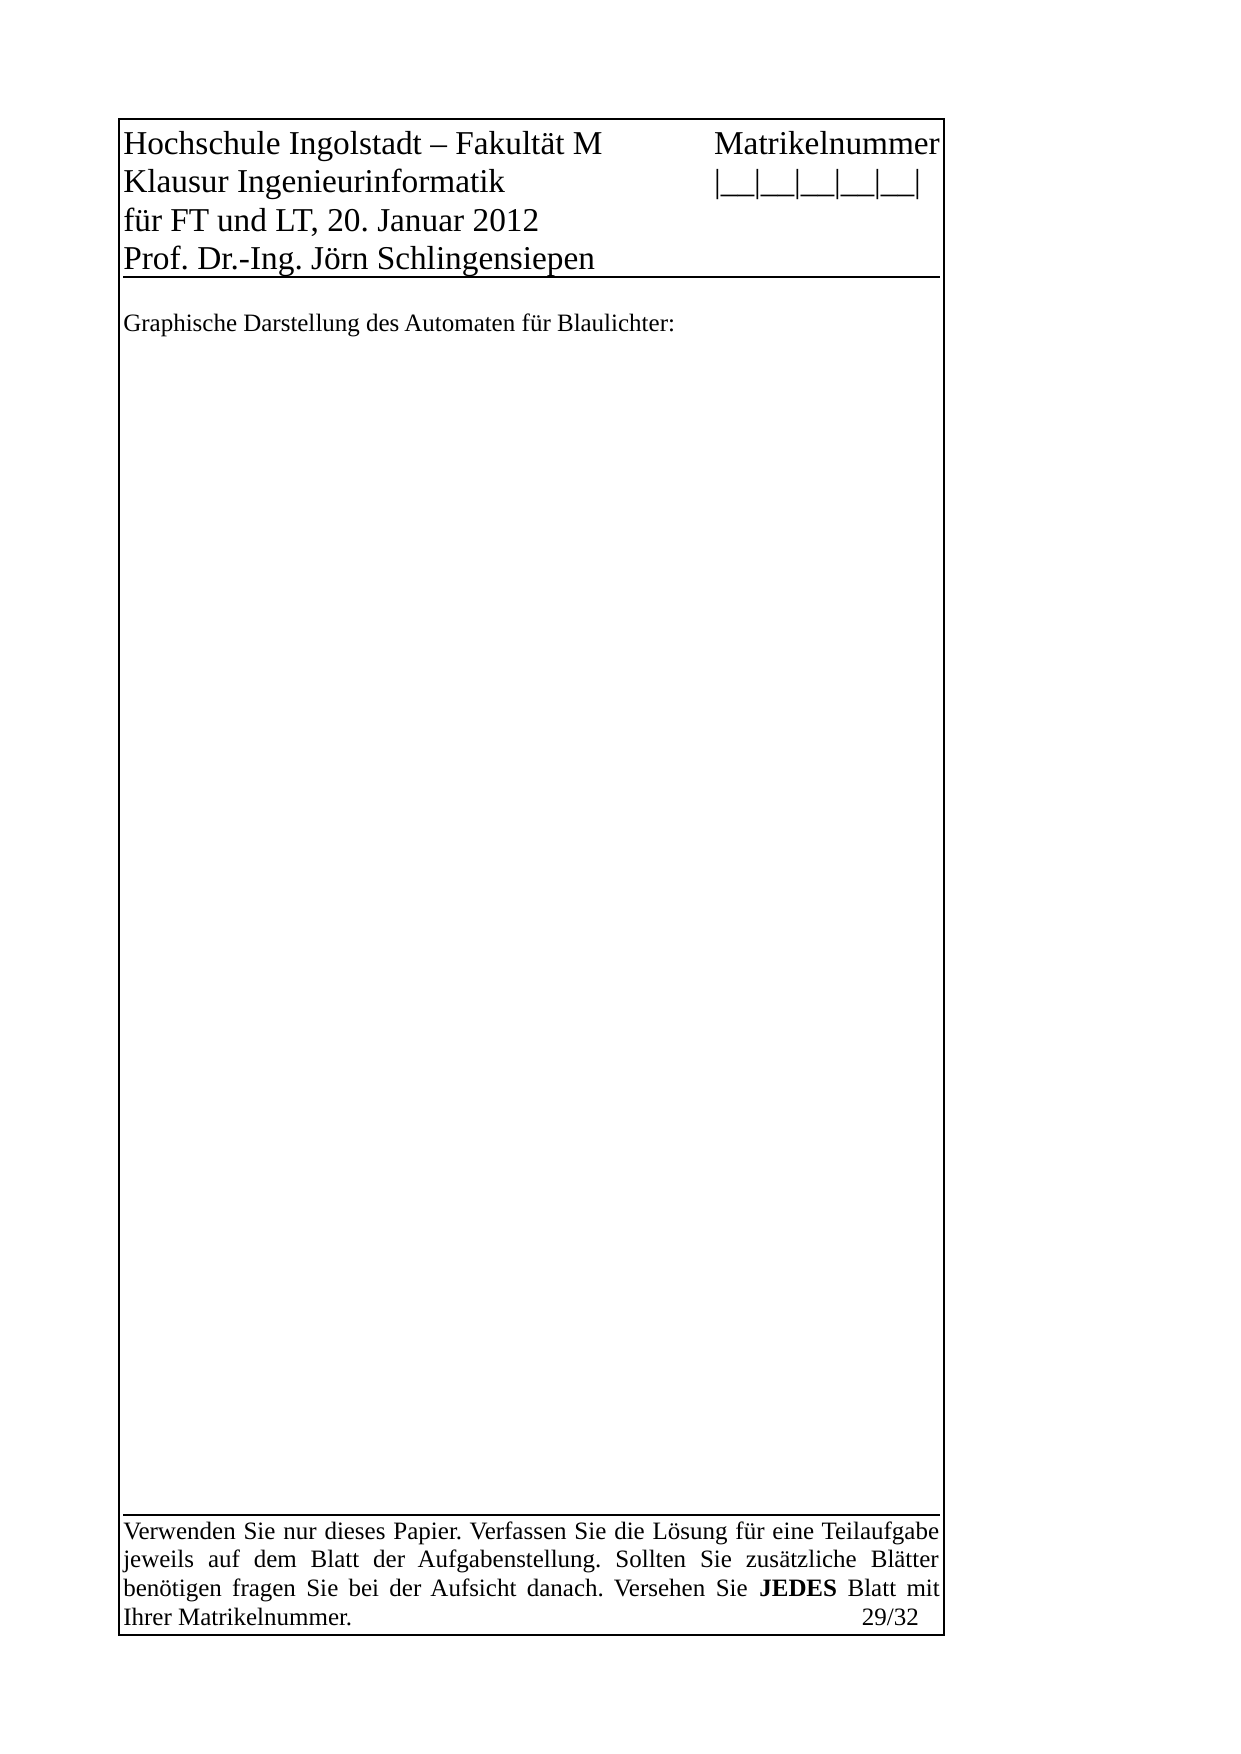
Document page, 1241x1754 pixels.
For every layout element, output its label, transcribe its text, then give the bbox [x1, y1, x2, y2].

text Graphische Darstellung des Automaten für Blaulichter: [123, 308, 940, 337]
